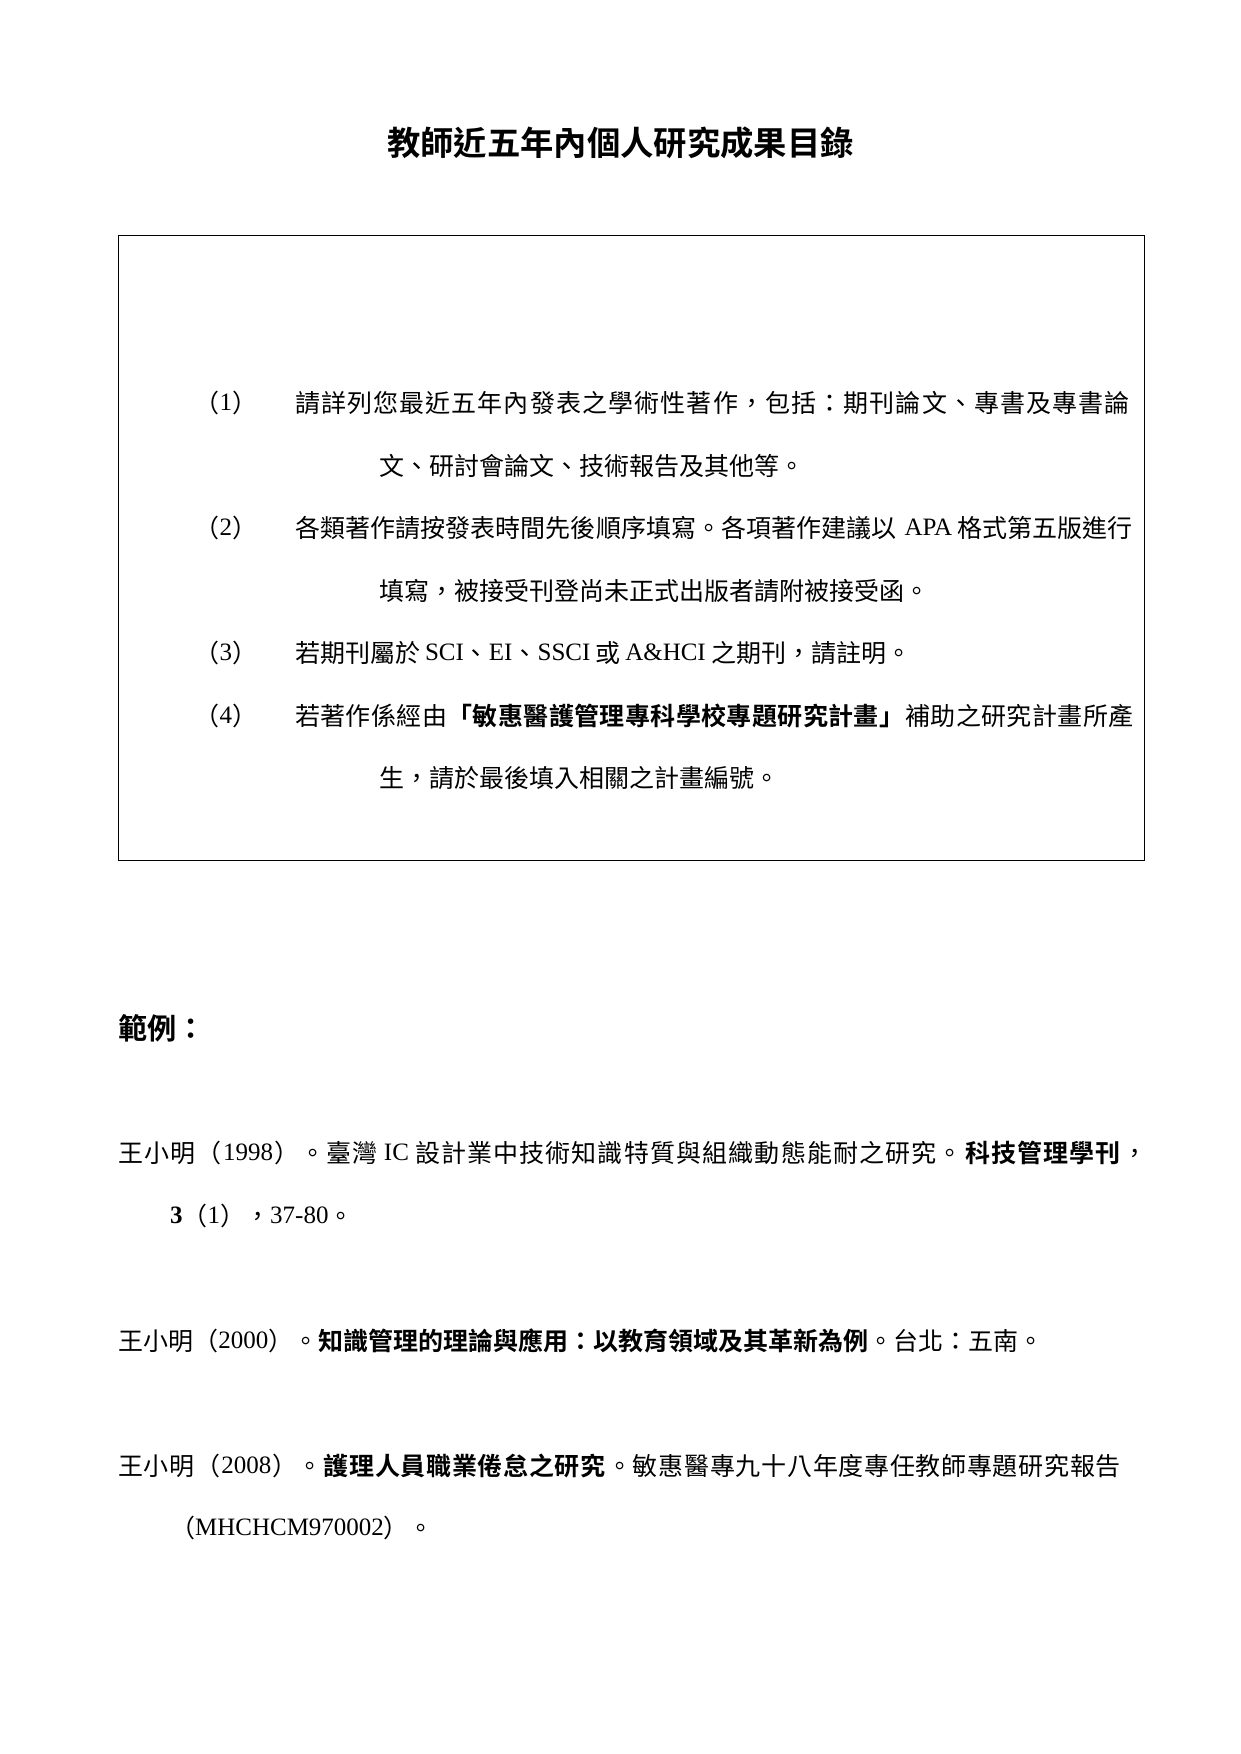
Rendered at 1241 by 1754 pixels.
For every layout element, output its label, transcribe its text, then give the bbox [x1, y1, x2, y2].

text 王小明（2008）。護理人員職業倦怠之研究。敏惠醫專九十八年度專任教師專題研究報告（MHCHCM970002）。 [118, 1422, 1122, 1547]
text 王小明（2000）。知識管理的理論與應用：以教育領域及其革新為例。台北：五南。 [118, 1297, 1122, 1360]
text 範例： [118, 985, 1122, 1047]
text 王小明（1998）。臺灣IC設計業中技術知識特質與組織動態能耐之研究。科技管理學刊，3（1），37-80。 [118, 1110, 1122, 1235]
table_header 請詳列您最近五年內發表之學術性著作，包括：期刊論文、專書及專書論文、研討會論文、技術報告及其他等。 各類著作請按發表時間先後順序填寫。各項著作建議以APA格式第五版進行填寫，被接受刊登尚未正式出版者請附被接受函。 若期刊屬於SCI、EI、SSCI或A&HCI之期刊，請註明。 若著作係經由「敏惠醫護管理專科學校專題研究計畫」補助之研究計畫所產生，請於最後填入相關之計畫編號。 [119, 236, 1144, 860]
text 教師近五年內個人研究成果目錄 [118, 116, 1122, 164]
